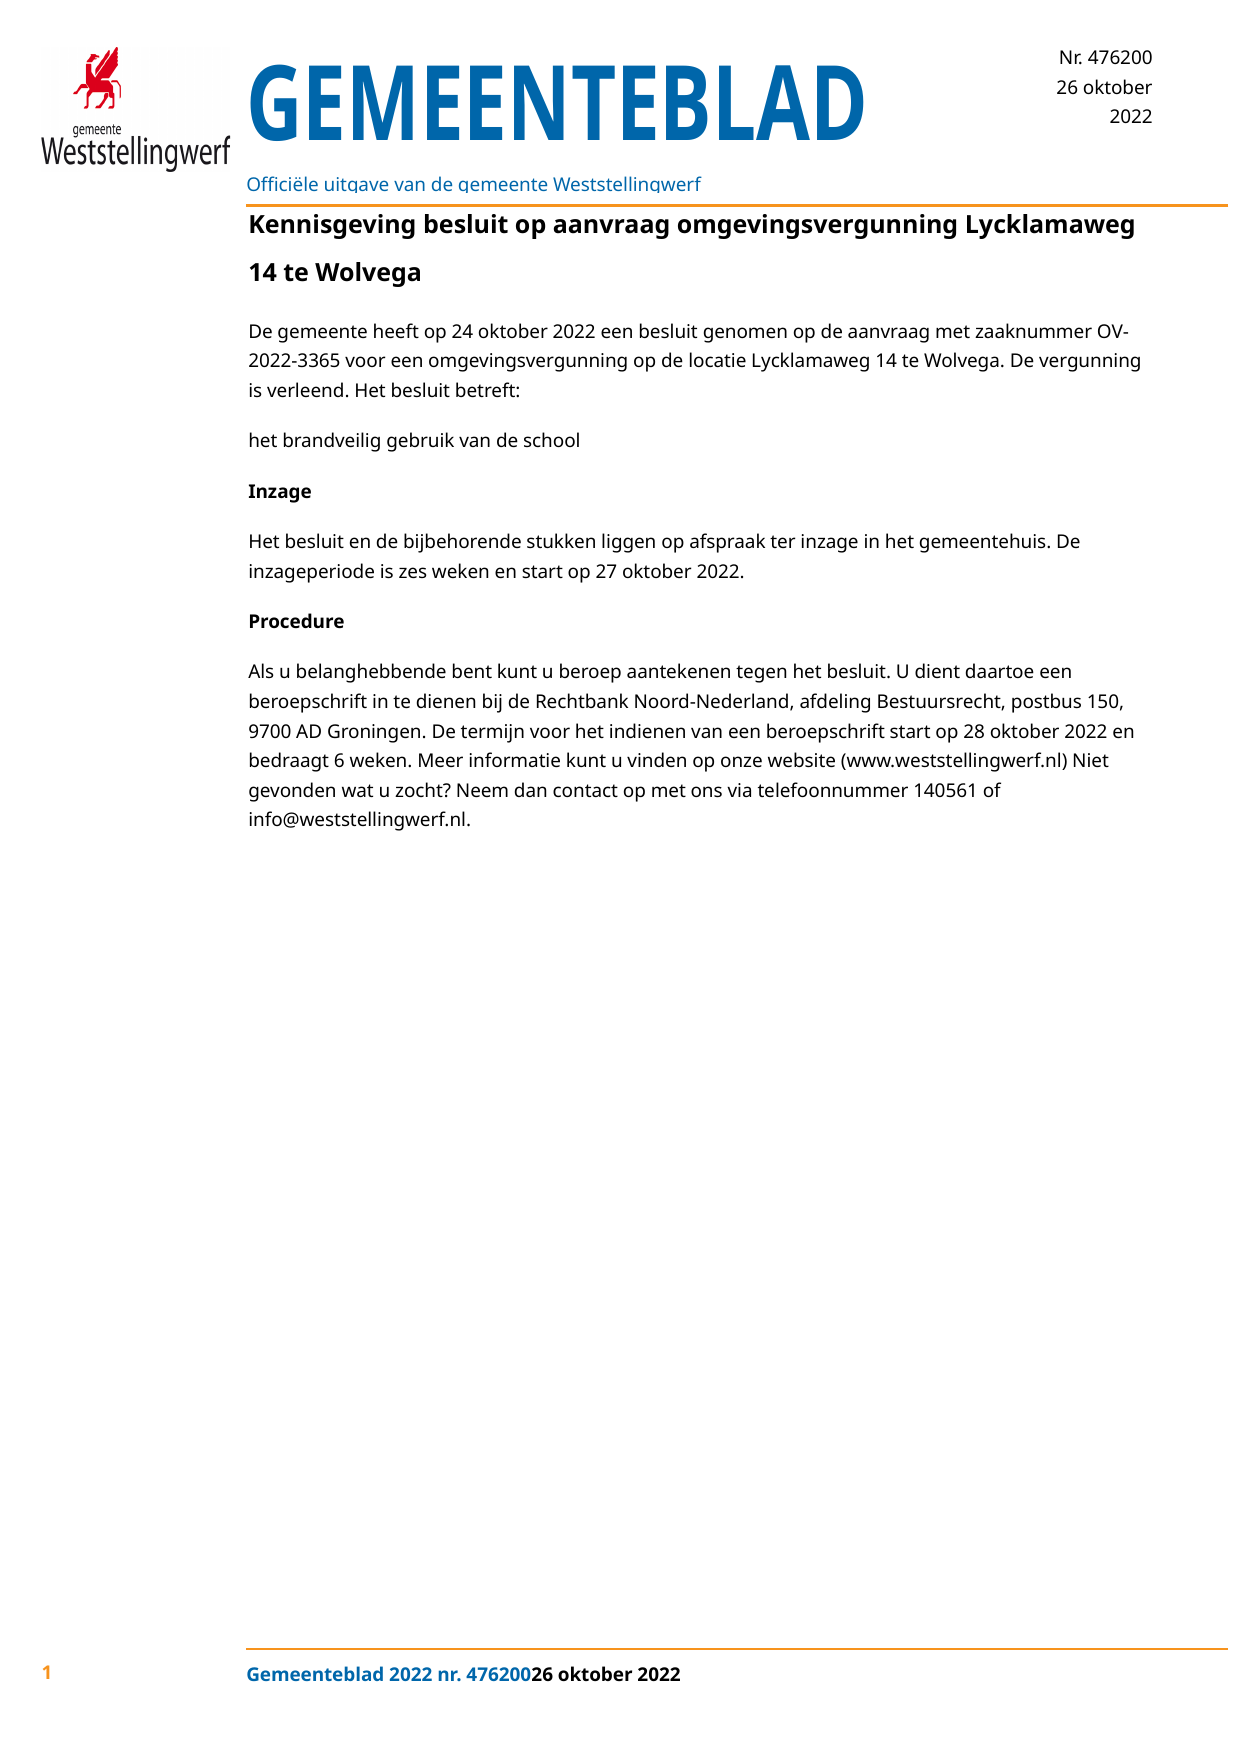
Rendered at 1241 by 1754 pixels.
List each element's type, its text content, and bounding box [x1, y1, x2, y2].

text De gemeente heeft op 24 oktober 2022 een besluit genomen op de aanvraag met zaaknummer OV-2022-3365 voor een omgevingsvergunning op de locatie Lycklamaweg 14 te Wolvega. De vergunning is verleend. Het besluit betreft: [248, 318, 1152, 403]
text Kennisgeving besluit op aanvraag omgevingsvergunning Lycklamaweg 14 te Wolvega [248, 207, 1152, 288]
text Procedure [248, 608, 1152, 634]
text het brandveilig gebruik van de school [248, 427, 1152, 453]
text Het besluit en de bijbehorende stukken liggen op afspraak ter inzage in het gemeentehuis. De inzageperiode is zes weken en start op 27 oktober 2022. [248, 528, 1152, 584]
picture [41, 47, 231, 172]
text Inzage [248, 478, 1152, 504]
text Als u belanghebbende bent kunt u beroep aantekenen tegen het besluit. U dient daartoe een beroepschrift in te dienen bij de Rechtbank Noord-Nederland, afdeling Bestuursrecht, postbus 150, 9700 AD Groningen. De termijn voor het indienen van een beroepschrift start op 28 oktober 2022 en bedraagt 6 weken. Meer informatie kunt u vinden op onze website (www.weststellingwerf.nl) Niet gevonden wat u zocht? Neem dan contact op met ons via telefoonnummer 140561 of info@weststellingwerf.nl. [248, 659, 1152, 832]
